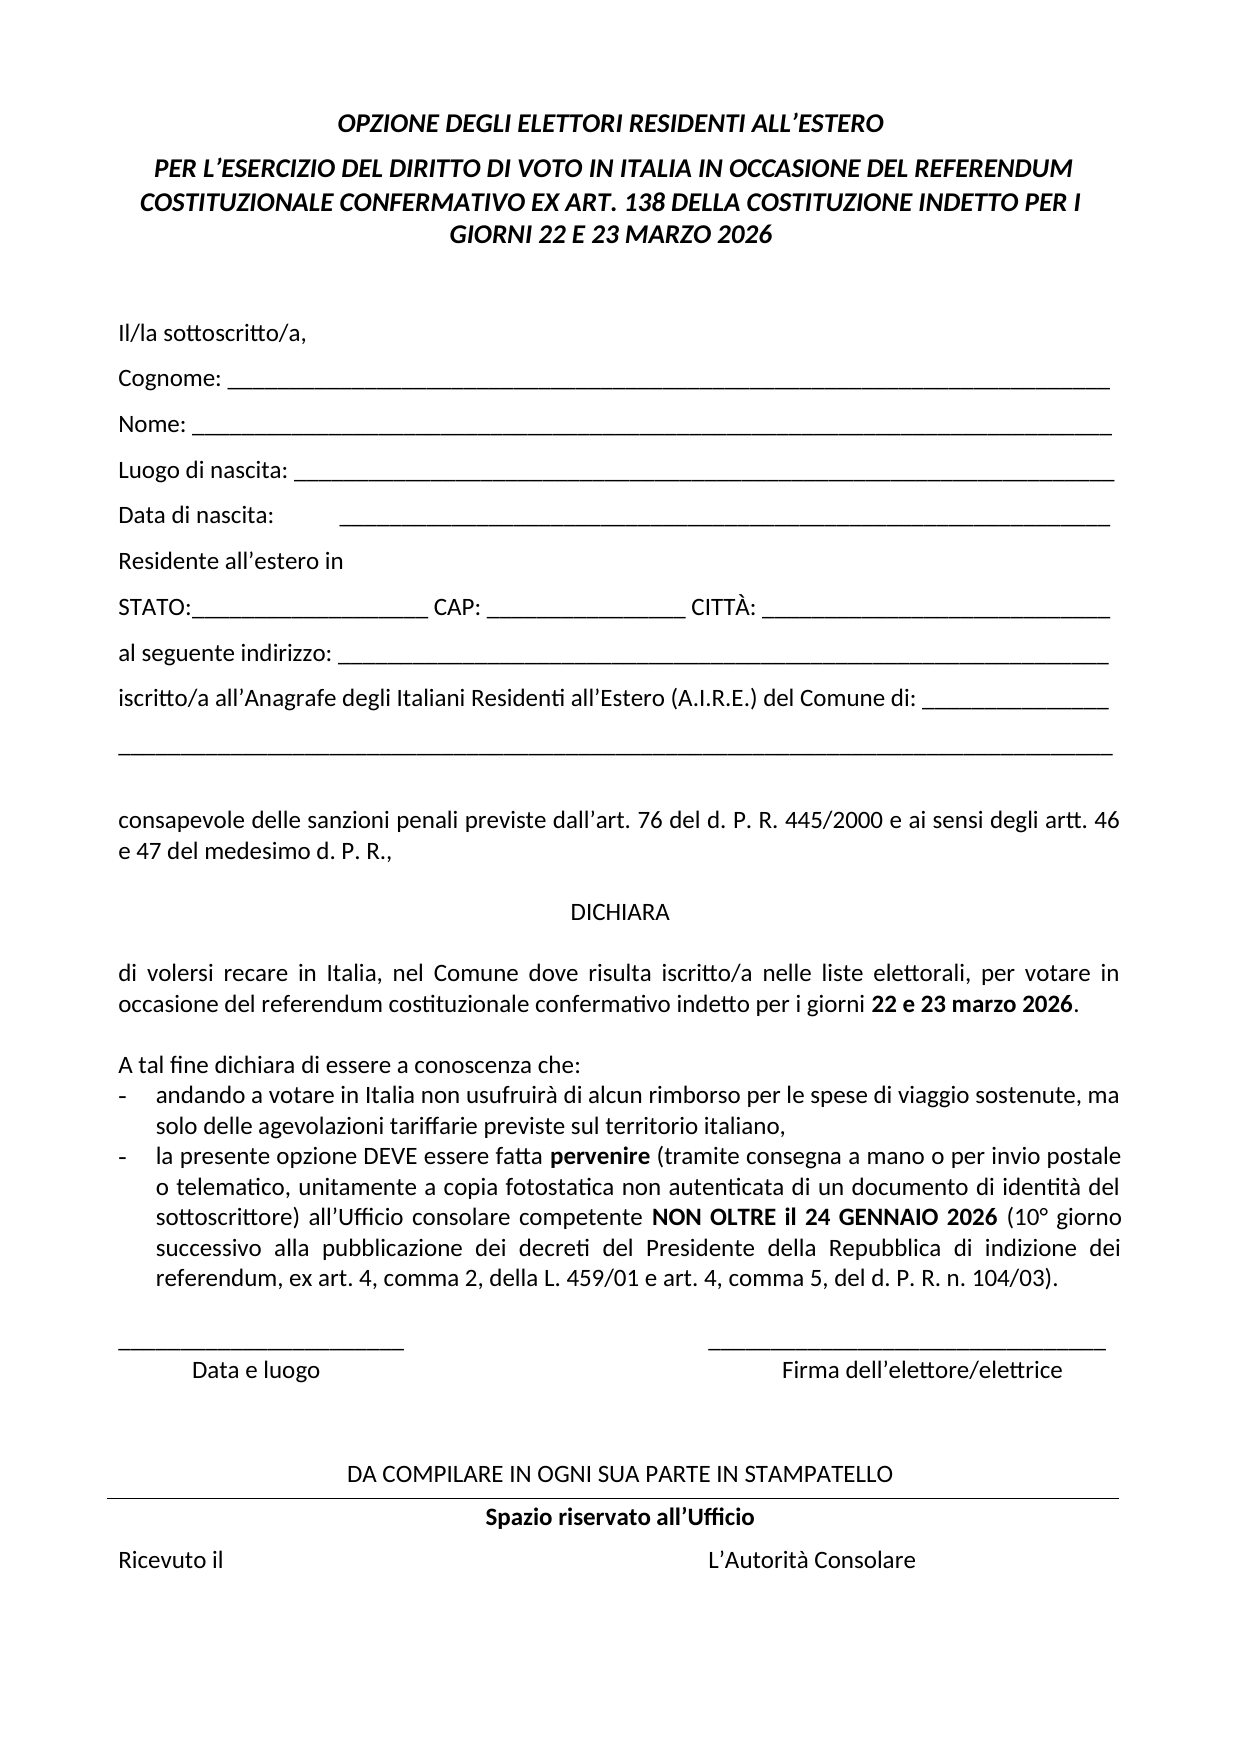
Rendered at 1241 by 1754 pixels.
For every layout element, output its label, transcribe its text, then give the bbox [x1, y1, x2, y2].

subtitle PER L’ESERCIZIO DEL DIRITTO DI VOTO IN ITALIA IN OCCASIONE DEL REFERENDUM COSTITUZIONALE CONFERMATIVO EX ART. 138 DELLA COSTITUZIONE INDETTO PER I GIORNI 22 E 23 MARZO 2026 [99, 152, 1122, 251]
list andando a votare in Italia non usufruirà di alcun rimborso per le spese di viaggio sostenute, ma solo delle agevolazioni tariffarie previste sul territorio italiano, [118, 1079, 1122, 1140]
text Data di nascita: ______________________________________________________________ [118, 500, 1122, 530]
text Residente all’estero in [118, 545, 1122, 576]
text Data e luogo Firma dell’elettore/elettrice [118, 1354, 1122, 1384]
text al seguente indirizzo: ______________________________________________________________ [118, 637, 1122, 667]
text Spazio riservato all’Ufficio [118, 1501, 1122, 1532]
text A tal fine dichiara di essere a conoscenza che: [118, 1049, 1122, 1079]
text STATO: ___________________ CAP: ________________ CITTÀ: ____________________________ [118, 591, 1122, 622]
text Il/la sottoscritto/a, [118, 317, 1122, 347]
text Ricevuto il L’Autorità Consolare [118, 1544, 1122, 1574]
text DA COMPILARE IN OGNI SUA PARTE IN STAMPATELLO [118, 1458, 1122, 1488]
text consapevole delle sanzioni penali previste dall’art. 76 del d. P. R. 445/2000 e ai sensi degli artt. 46 e 47 del medesimo d. P. R., [118, 804, 1122, 866]
text Cognome: _______________________________________________________________________ [118, 362, 1122, 393]
text Luogo di nascita: __________________________________________________________________ [118, 454, 1122, 484]
text Nome: __________________________________________________________________________ [118, 408, 1122, 439]
text iscritto/a all’Anagrafe degli Italiani Residenti all’Estero (A.I.R.E.) del Comune di: _______________ [118, 683, 1122, 713]
text di volersi recare in Italia, nel Comune dove risulta iscritto/a nelle liste elettorali, per votare in occasione del referendum costituzionale confermativo indetto per i giorni 22 e 23 marzo 2026. [118, 957, 1122, 1018]
list la presente opzione DEVE essere fatta pervenire (tramite consegna a mano o per invio postale o telematico, unitamente a copia fotostatica non autenticata di un documento di identità del sottoscrittore) all’Ufficio consolare competente NON OLTRE il 24 GENNAIO 2026 (10° giorno successivo alla pubblicazione dei decreti del Presidente della Repubblica di indizione dei referendum, ex art. 4, comma 2, della L. 459/01 e art. 4, comma 5, del d. P. R. n. 104/03). [118, 1140, 1122, 1293]
text DICHIARA [118, 896, 1122, 927]
subtitle OPZIONE DEGLI ELETTORI RESIDENTI ALL’ESTERO [99, 106, 1122, 139]
text ________________________________________________________________________________ [118, 728, 1122, 759]
text _______________________ ________________________________ [118, 1323, 1122, 1354]
